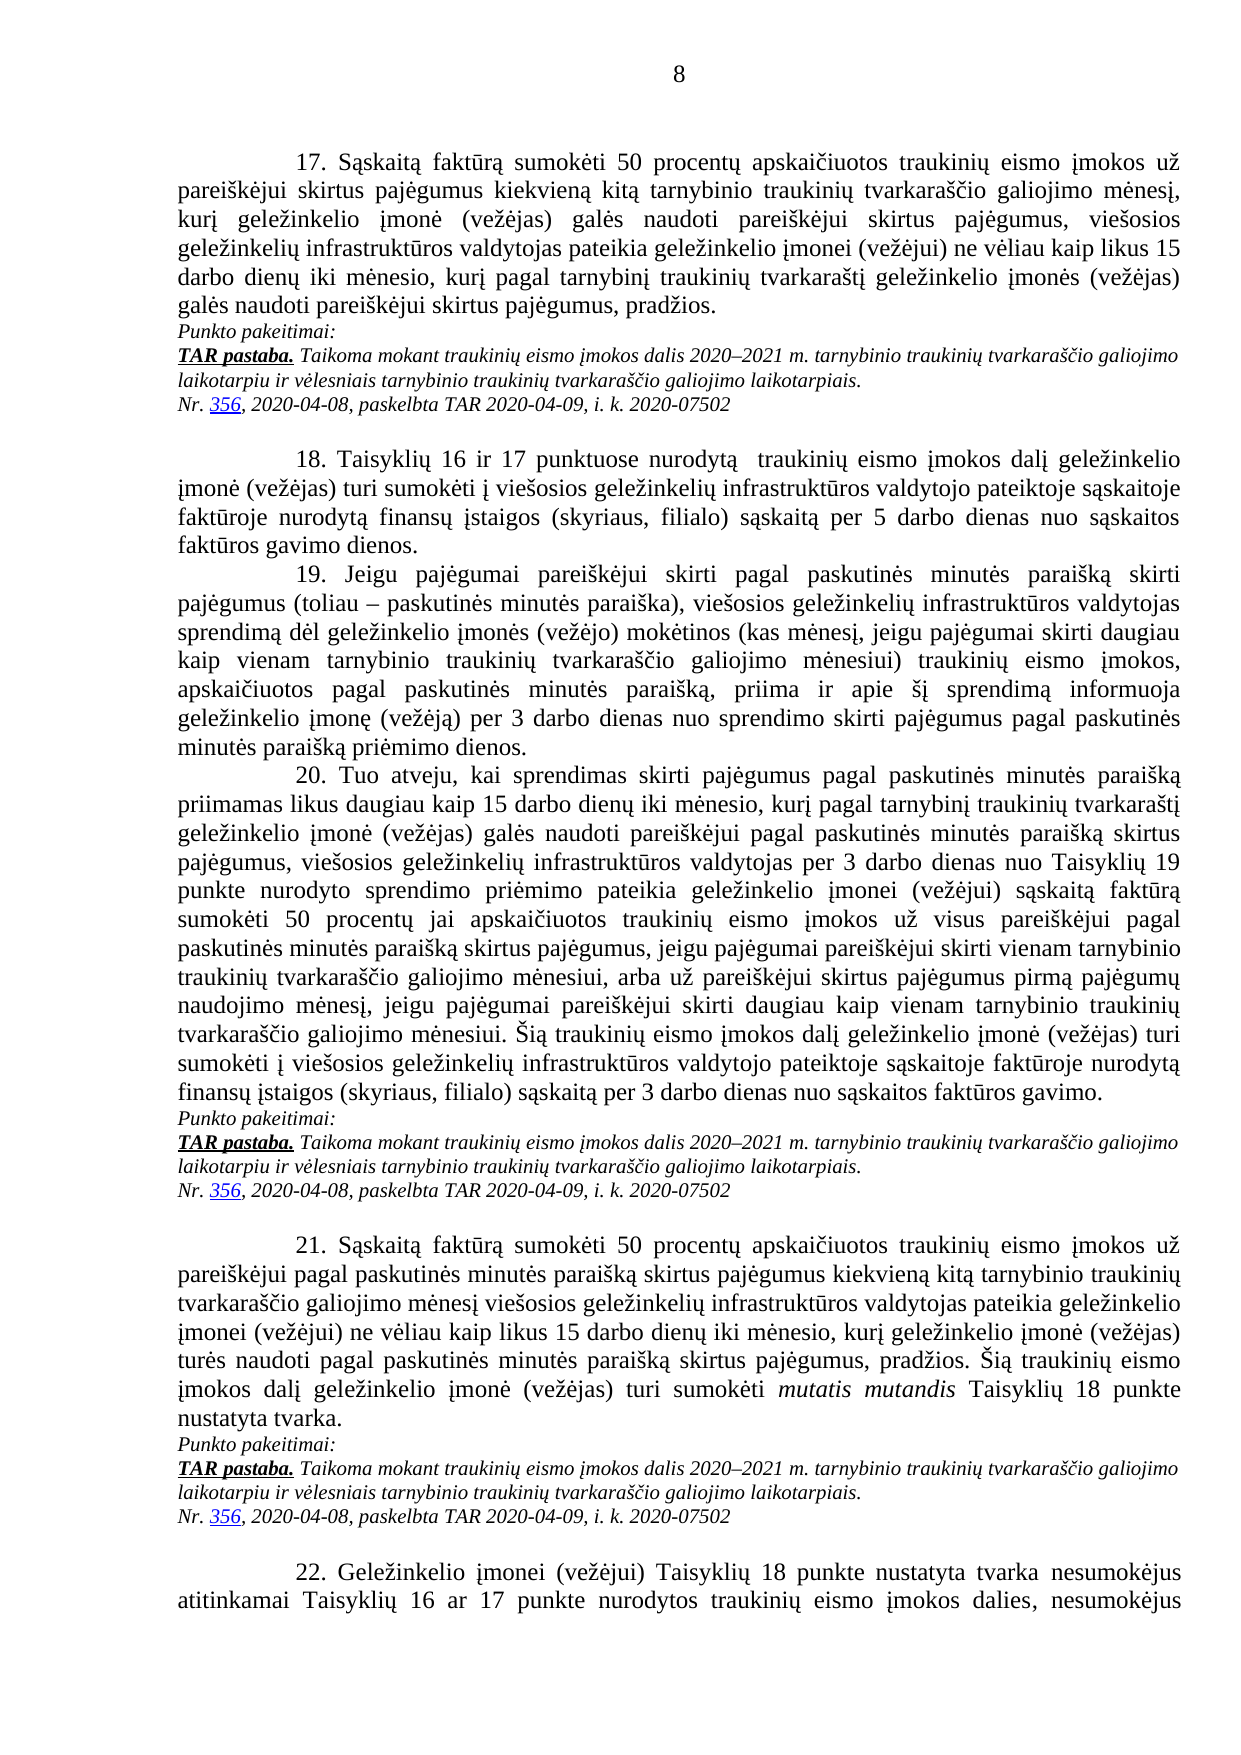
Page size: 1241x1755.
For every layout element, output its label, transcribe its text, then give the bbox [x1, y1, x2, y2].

text Nr. 356, 2020-04-08, paskelbta TAR 2020-04-09, i. k. 2020-07502 [177, 1178, 1181, 1202]
text TAR pastaba. Taikoma mokant traukinių eismo įmokos dalis 2020–2021 m. tarnybinio traukinių tvarkaraščio galiojimo laikotarpiu ir vėlesniais tarnybinio traukinių tvarkaraščio galiojimo laikotarpiais. [177, 1456, 1181, 1504]
text 17. Sąskaitą faktūrą sumokėti 50 procentų apskaičiuotos traukinių eismo įmokos už pareiškėjui skirtus pajėgumus kiekvieną kitą tarnybinio traukinių tvarkaraščio galiojimo mėnesį, kurį geležinkelio įmonė (vežėjas) galės naudoti pareiškėjui skirtus pajėgumus, viešosios geležinkelių infrastruktūros valdytojas pateikia geležinkelio įmonei (vežėjui) ne vėliau kaip likus 15 darbo dienų iki mėnesio, kurį pagal tarnybinį traukinių tvarkaraštį geležinkelio įmonės (vežėjas) galės naudoti pareiškėjui skirtus pajėgumus, pradžios. [177, 147, 1181, 319]
text 22. Geležinkelio įmonei (vežėjui) Taisyklių 18 punkte nustatyta tvarka nesumokėjus atitinkamai Taisyklių 16 ar 17 punkte nurodytos traukinių eismo įmokos dalies, nesumokėjus [177, 1557, 1181, 1614]
text Punkto pakeitimai: [177, 319, 1181, 343]
text Punkto pakeitimai: [177, 1106, 1181, 1130]
text TAR pastaba. Taikoma mokant traukinių eismo įmokos dalis 2020–2021 m. tarnybinio traukinių tvarkaraščio galiojimo laikotarpiu ir vėlesniais tarnybinio traukinių tvarkaraščio galiojimo laikotarpiais. [177, 1130, 1181, 1178]
text Nr. 356, 2020-04-08, paskelbta TAR 2020-04-09, i. k. 2020-07502 [177, 392, 1181, 416]
text Nr. 356, 2020-04-08, paskelbta TAR 2020-04-09, i. k. 2020-07502 [177, 1504, 1181, 1528]
text 18. Taisyklių 16 ir 17 punktuose nurodytą traukinių eismo įmokos dalį geležinkelio įmonė (vežėjas) turi sumokėti į viešosios geležinkelių infrastruktūros valdytojo pateiktoje sąskaitoje faktūroje nurodytą finansų įstaigos (skyriaus, filialo) sąskaitą per 5 darbo dienas nuo sąskaitos faktūros gavimo dienos. [177, 444, 1181, 559]
text 19. Jeigu pajėgumai pareiškėjui skirti pagal paskutinės minutės paraišką skirti pajėgumus (toliau – paskutinės minutės paraiška), viešosios geležinkelių infrastruktūros valdytojas sprendimą dėl geležinkelio įmonės (vežėjo) mokėtinos (kas mėnesį, jeigu pajėgumai skirti daugiau kaip vienam tarnybinio traukinių tvarkaraščio galiojimo mėnesiui) traukinių eismo įmokos, apskaičiuotos pagal paskutinės minutės paraišką, priima ir apie šį sprendimą informuoja geležinkelio įmonę (vežėją) per 3 darbo dienas nuo sprendimo skirti pajėgumus pagal paskutinės minutės paraišką priėmimo dienos. [177, 559, 1181, 761]
text 21. Sąskaitą faktūrą sumokėti 50 procentų apskaičiuotos traukinių eismo įmokos už pareiškėjui pagal paskutinės minutės paraišką skirtus pajėgumus kiekvieną kitą tarnybinio traukinių tvarkaraščio galiojimo mėnesį viešosios geležinkelių infrastruktūros valdytojas pateikia geležinkelio įmonei (vežėjui) ne vėliau kaip likus 15 darbo dienų iki mėnesio, kurį geležinkelio įmonė (vežėjas) turės naudoti pagal paskutinės minutės paraišką skirtus pajėgumus, pradžios. Šią traukinių eismo įmokos dalį geležinkelio įmonė (vežėjas) turi sumokėti mutatis mutandis Taisyklių 18 punkte nustatyta tvarka. [177, 1231, 1181, 1432]
text 20. Tuo atveju, kai sprendimas skirti pajėgumus pagal paskutinės minutės paraišką priimamas likus daugiau kaip 15 darbo dienų iki mėnesio, kurį pagal tarnybinį traukinių tvarkaraštį geležinkelio įmonė (vežėjas) galės naudoti pareiškėjui pagal paskutinės minutės paraišką skirtus pajėgumus, viešosios geležinkelių infrastruktūros valdytojas per 3 darbo dienas nuo Taisyklių 19 punkte nurodyto sprendimo priėmimo pateikia geležinkelio įmonei (vežėjui) sąskaitą faktūrą sumokėti 50 procentų jai apskaičiuotos traukinių eismo įmokos už visus pareiškėjui pagal paskutinės minutės paraišką skirtus pajėgumus, jeigu pajėgumai pareiškėjui skirti vienam tarnybinio traukinių tvarkaraščio galiojimo mėnesiui, arba už pareiškėjui skirtus pajėgumus pirmą pajėgumų naudojimo mėnesį, jeigu pajėgumai pareiškėjui skirti daugiau kaip vienam tarnybinio traukinių tvarkaraščio galiojimo mėnesiui. Šią traukinių eismo įmokos dalį geležinkelio įmonė (vežėjas) turi sumokėti į viešosios geležinkelių infrastruktūros valdytojo pateiktoje sąskaitoje faktūroje nurodytą finansų įstaigos (skyriaus, filialo) sąskaitą per 3 darbo dienas nuo sąskaitos faktūros gavimo. [177, 761, 1181, 1106]
text Punkto pakeitimai: [177, 1432, 1181, 1456]
text TAR pastaba. Taikoma mokant traukinių eismo įmokos dalis 2020–2021 m. tarnybinio traukinių tvarkaraščio galiojimo laikotarpiu ir vėlesniais tarnybinio traukinių tvarkaraščio galiojimo laikotarpiais. [177, 343, 1181, 392]
